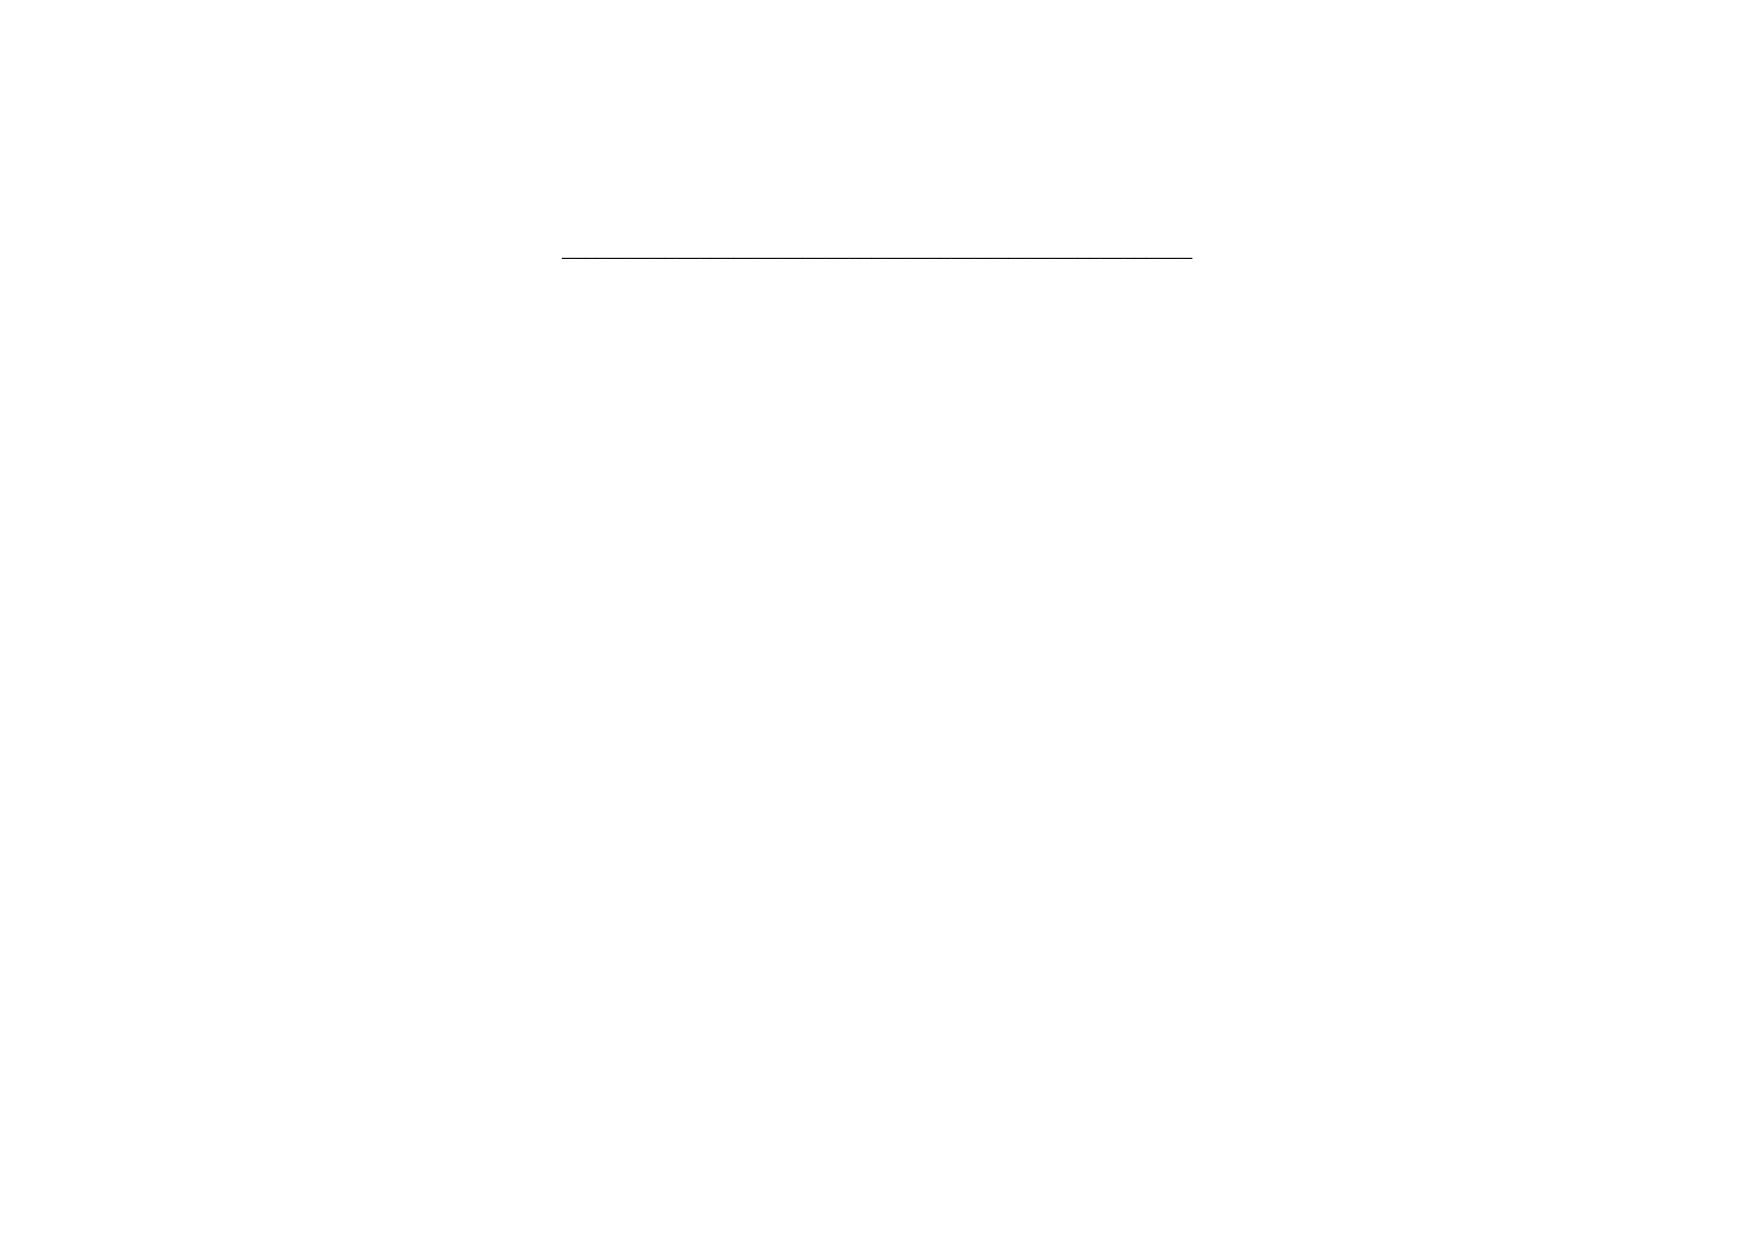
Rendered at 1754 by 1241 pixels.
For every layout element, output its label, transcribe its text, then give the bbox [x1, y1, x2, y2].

text _______________________________________________________ [118, 235, 1636, 262]
